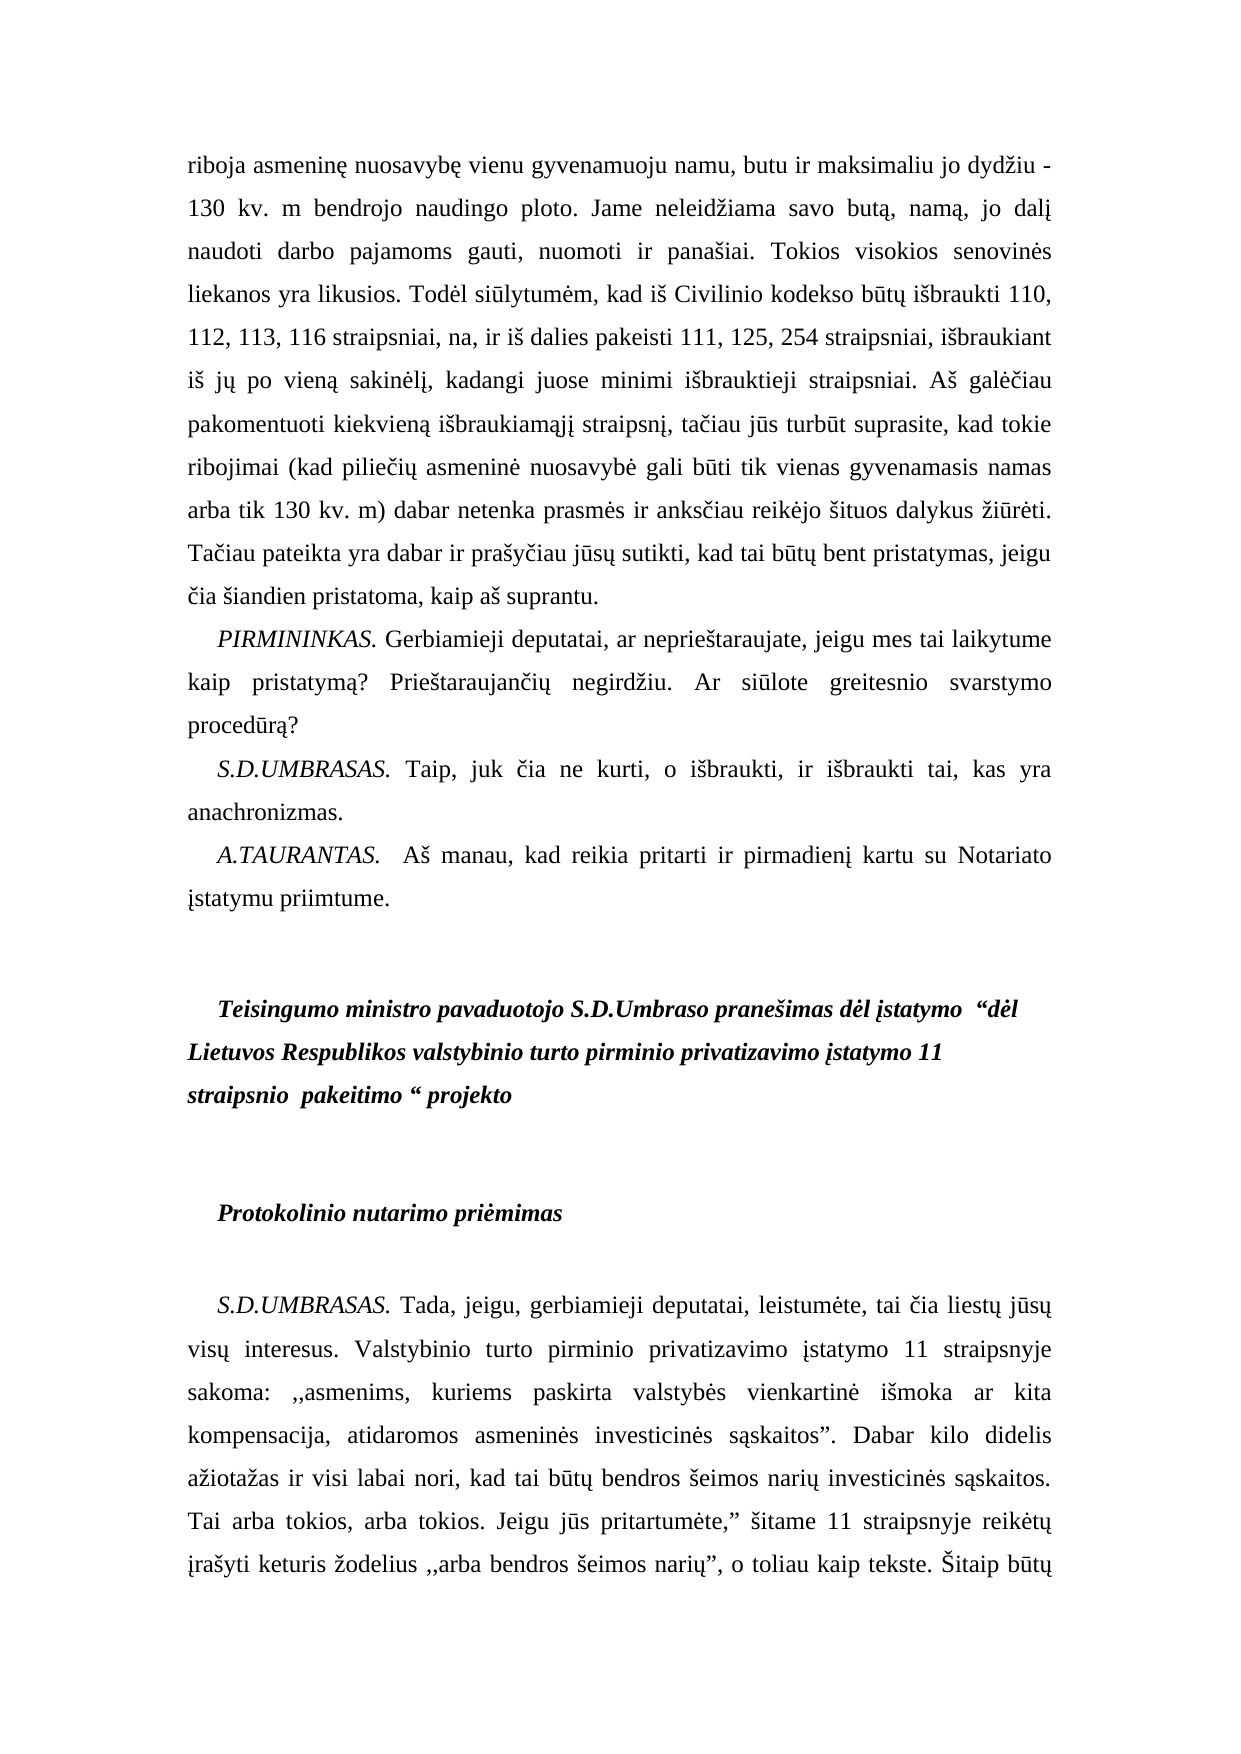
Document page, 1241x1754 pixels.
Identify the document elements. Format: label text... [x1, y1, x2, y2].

text PIRMININKAS. Gerbiamieji deputatai, ar neprieštaraujate, jeigu mes tai laikytume kaip pristatymą? Prieštaraujančių negirdžiu. Ar siūlote greitesnio svarstymo procedūrą? [187, 624, 1053, 739]
subtitle Protokolinio nutarimo priėmimas [187, 1198, 1053, 1227]
subtitle Teisingumo ministro pavaduotojo S.D.Umbraso pranešimas dėl įstatymo “dėl Lietuvos Respublikos valstybinio turto pirminio privatizavimo įstatymo 11 straipsnio pakeitimo “ projekto [187, 994, 1053, 1109]
text A.TAURANTAS. Aš manau, kad reikia pritarti ir pirmadienį kartu su Notariato įstatymu priimtume. [187, 840, 1053, 912]
text S.D.UMBRASAS. Tada, jeigu, gerbiamieji deputatai, leistumėte, tai čia liestų jūsų visų interesus. Valstybinio turto pirminio privatizavimo įstatymo 11 straipsnyje sakoma: ,,asmenims, kuriems paskirta valstybės vienkartinė išmoka ar kita kompensacija, atidaromos asmeninės investicinės sąskaitos”. Dabar kilo didelis ažiotažas ir visi labai nori, kad tai būtų bendros šeimos narių investicinės sąskaitos. Tai arba tokios, arba tokios. Jeigu jūs pritartumėte,” šitame 11 straipsnyje reikėtų įrašyti keturis žodelius ,,arba bendros šeimos narių”, o toliau kaip tekste. Šitaip būtų [187, 1291, 1053, 1578]
text riboja asmeninę nuosavybę vienu gyvenamuoju namu, butu ir maksimaliu jo dydžiu - 130 kv. m bendrojo naudingo ploto. Jame neleidžiama savo butą, namą, jo dalį naudoti darbo pajamoms gauti, nuomoti ir panašiai. Tokios visokios senovinės liekanos yra likusios. Todėl siūlytumėm, kad iš Civilinio kodekso būtų išbraukti 110, 112, 113, 116 straipsniai, na, ir iš dalies pakeisti 111, 125, 254 straipsniai, išbraukiant iš jų po vieną sakinėlį, kadangi juose minimi išbrauktieji straipsniai. Aš galėčiau pakomentuoti kiekvieną išbraukiamąjį straipsnį, tačiau jūs turbūt suprasite, kad tokie ribojimai (kad piliečių asmeninė nuosavybė gali būti tik vienas gyvenamasis namas arba tik 130 kv. m) dabar netenka prasmės ir anksčiau reikėjo šituos dalykus žiūrėti. Tačiau pateikta yra dabar ir prašyčiau jūsų sutikti, kad tai būtų bent pristatymas, jeigu čia šiandien pristatoma, kaip aš suprantu. [187, 150, 1053, 610]
text S.D.UMBRASAS. Taip, juk čia ne kurti, o išbraukti, ir išbraukti tai, kas yra anachronizmas. [187, 754, 1053, 826]
